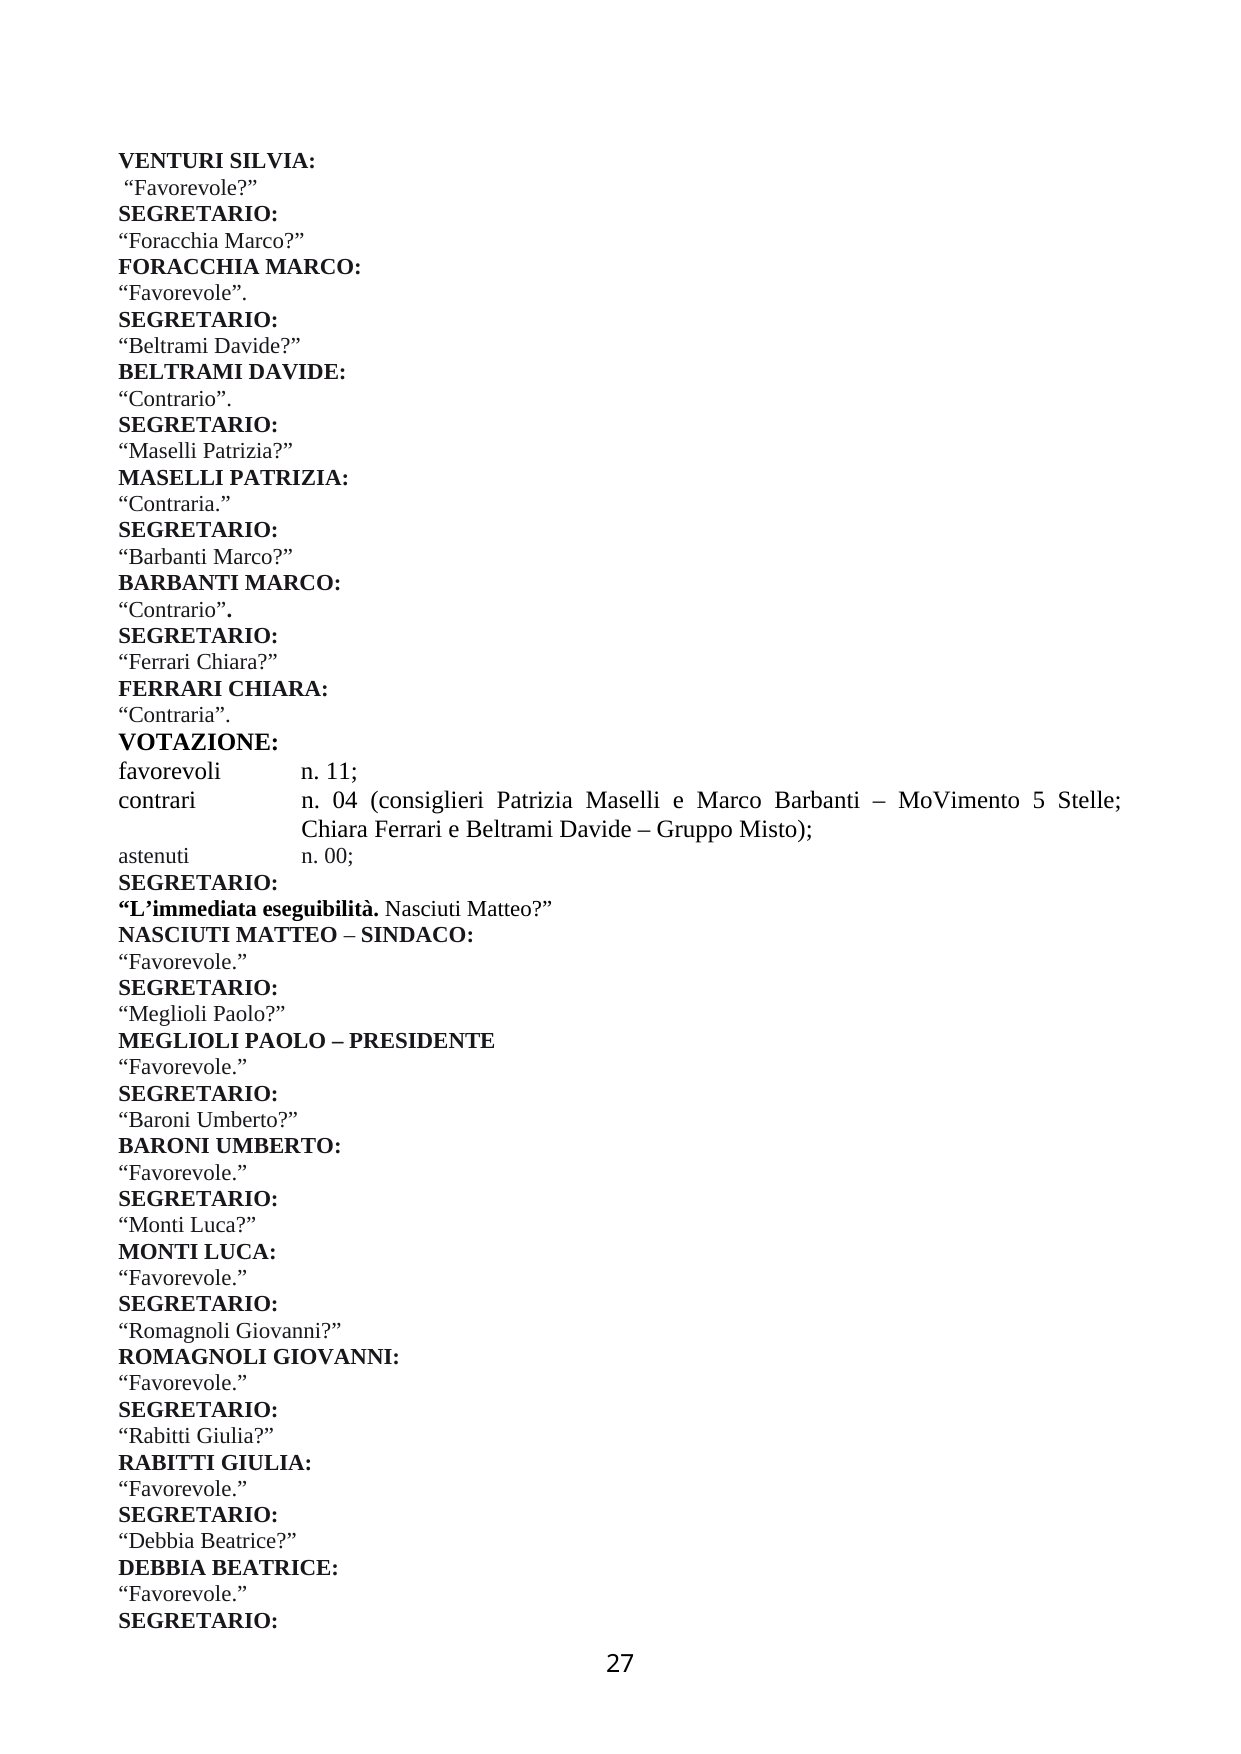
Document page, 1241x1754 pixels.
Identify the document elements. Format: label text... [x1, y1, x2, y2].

text “Meglioli Paolo?” [118, 1001, 1122, 1027]
text MEGLIOLI PAOLO – PRESIDENTE [118, 1027, 1122, 1053]
text “Favorevole.” [118, 1475, 1122, 1501]
text “Favorevole.” [118, 1159, 1122, 1185]
text “Maselli Patrizia?” [118, 437, 1122, 464]
text “Favorevole?” [118, 174, 1122, 200]
text SEGRETARIO: [118, 517, 1122, 543]
text “Contraria.” [118, 490, 1122, 517]
text MONTI LUCA: [118, 1238, 1122, 1264]
text SEGRETARIO: [118, 1501, 1122, 1528]
text VENTURI SILVIA: [118, 148, 1122, 174]
text “Monti Luca?” [118, 1211, 1122, 1238]
text “Contrario”. [118, 596, 1122, 622]
text “Romagnoli Giovanni?” [118, 1317, 1122, 1343]
text FERRARI CHIARA: [118, 675, 1122, 701]
text SEGRETARIO: [118, 869, 1122, 895]
text “Debbia Beatrice?” [118, 1528, 1122, 1554]
text SEGRETARIO: [118, 622, 1122, 648]
text “Beltrami Davide?” [118, 332, 1122, 358]
text BELTRAMI DAVIDE: [118, 358, 1122, 385]
text favorevoli n. 11; [118, 756, 1122, 785]
text SEGRETARIO: [118, 200, 1122, 227]
text FORACCHIA MARCO: [118, 253, 1122, 279]
text “Baroni Umberto?” [118, 1106, 1122, 1132]
text SEGRETARIO: [118, 1185, 1122, 1211]
text RABITTI GIULIA: [118, 1448, 1122, 1475]
text “Foracchia Marco?” [118, 227, 1122, 253]
text “Favorevole.” [118, 1264, 1122, 1290]
text “Favorevole.” [118, 1369, 1122, 1396]
text contrari n. 04 (consiglieri Patrizia Maselli e Marco Barbanti – MoVimento 5 Stelle; Chiara Ferrari e Beltrami Davide – Gruppo Misto); [118, 785, 1122, 842]
text “Favorevole.” [118, 948, 1122, 974]
text “Contrario”. [118, 385, 1122, 411]
text DEBBIA BEATRICE: [118, 1554, 1122, 1580]
text SEGRETARIO: [118, 1290, 1122, 1317]
text “Favorevole.” [118, 1580, 1122, 1607]
text SEGRETARIO: [118, 1607, 1122, 1633]
text SEGRETARIO: [118, 1079, 1122, 1106]
text astenuti n. 00; [118, 842, 1122, 869]
text BARBANTI MARCO: [118, 569, 1122, 596]
text “L’immediata eseguibilità. Nasciuti Matteo?” [118, 895, 1122, 921]
text NASCIUTI MATTEO – SINDACO: [118, 921, 1122, 948]
text SEGRETARIO: [118, 306, 1122, 332]
text “Barbanti Marco?” [118, 543, 1122, 569]
text SEGRETARIO: [118, 974, 1122, 1001]
text ROMAGNOLI GIOVANNI: [118, 1343, 1122, 1369]
text “Favorevole”. [118, 279, 1122, 306]
text VOTAZIONE: [118, 727, 1122, 756]
text SEGRETARIO: [118, 411, 1122, 437]
text “Ferrari Chiara?” [118, 648, 1122, 675]
text “Rabitti Giulia?” [118, 1422, 1122, 1448]
text “Favorevole.” [118, 1053, 1122, 1079]
text “Contraria”. [118, 701, 1122, 727]
text SEGRETARIO: [118, 1396, 1122, 1422]
text BARONI UMBERTO: [118, 1132, 1122, 1159]
text MASELLI PATRIZIA: [118, 464, 1122, 490]
